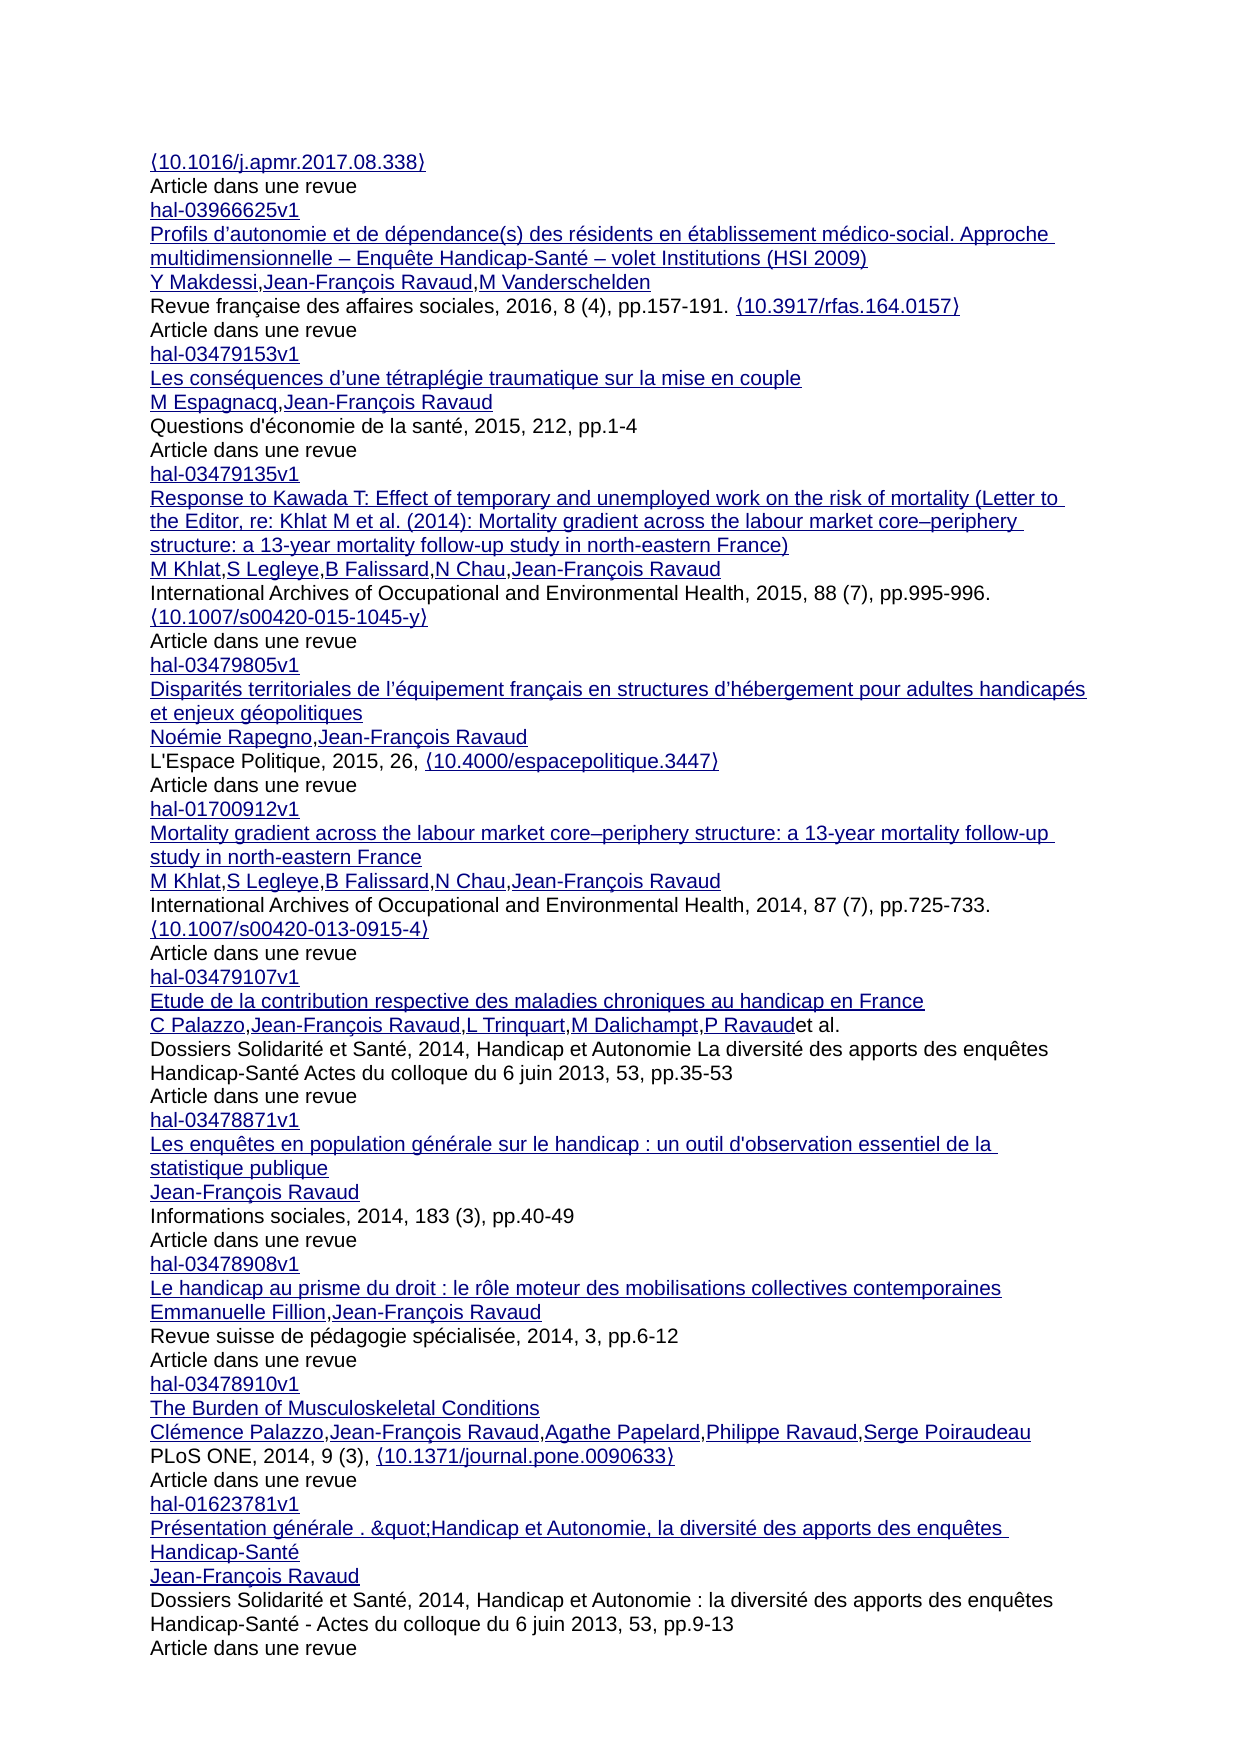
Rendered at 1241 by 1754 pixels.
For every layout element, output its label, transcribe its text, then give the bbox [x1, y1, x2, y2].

table_cell Profils d’autonomie et de dépendance(s) des résidents en établissement médico-social. Approche multidimensionnelle – Enquête Handicap-Santé – volet Institutions (HSI 2009) Y Makdessi,Jean-François Ravaud,M Vanderschelden Revue française des affaires sociales, 2016, 8 (4), pp.157-191. ⟨10.3917/rfas.164.0157⟩ Article dans une revue hal-03479153v1 [150, 222, 1090, 366]
table_cell Response to Kawada T: Effect of temporary and unemployed work on the risk of mortality (Letter to the Editor, re: Khlat M et al. (2014): Mortality gradient across the labour market core–periphery structure: a 13-year mortality follow-up study in north-eastern France) M Khlat,S Legleye,B Falissard,N Chau,Jean-François Ravaud International Archives of Occupational and Environmental Health, 2015, 88 (7), pp.995-996. ⟨10.1007/s00420-015-1045-y⟩ Article dans une revue hal-03479805v1 [150, 485, 1090, 677]
table_cell ⟨10.1016/j.apmr.2017.08.338⟩ Article dans une revue hal-03966625v1 [150, 150, 1090, 222]
table_cell Disparités territoriales de l’équipement français en structures d’hébergement pour adultes handicapés et enjeux géopolitiques Noémie Rapegno,Jean-François Ravaud L'Espace Politique, 2015, 26, ⟨10.4000/espacepolitique.3447⟩ Article dans une revue hal-01700912v1 [150, 677, 1090, 821]
table_cell Présentation générale . &quot;Handicap et Autonomie, la diversité des apports des enquêtes Handicap-Santé Jean-François Ravaud Dossiers Solidarité et Santé, 2014, Handicap et Autonomie : la diversité des apports des enquêtes Handicap-Santé - Actes du colloque du 6 juin 2013, 53, pp.9-13 Article dans une revue [150, 1516, 1090, 1659]
table_cell Le handicap au prisme du droit : le rôle moteur des mobilisations collectives contemporaines Emmanuelle Fillion,Jean-François Ravaud Revue suisse de pédagogie spécialisée, 2014, 3, pp.6-12 Article dans une revue hal-03478910v1 [150, 1276, 1090, 1396]
table_cell Etude de la contribution respective des maladies chroniques au handicap en France C Palazzo,Jean-François Ravaud,L Trinquart,M Dalichampt,P Ravaudet al. Dossiers Solidarité et Santé, 2014, Handicap et Autonomie La diversité des apports des enquêtes Handicap-Santé Actes du colloque du 6 juin 2013, 53, pp.35-53 Article dans une revue hal-03478871v1 [150, 989, 1090, 1132]
table_cell Les conséquences d’une tétraplégie traumatique sur la mise en couple M Espagnacq,Jean-François Ravaud Questions d'économie de la santé, 2015, 212, pp.1-4 Article dans une revue hal-03479135v1 [150, 366, 1090, 485]
table_cell Mortality gradient across the labour market core–periphery structure: a 13-year mortality follow-up study in north-eastern France M Khlat,S Legleye,B Falissard,N Chau,Jean-François Ravaud International Archives of Occupational and Environmental Health, 2014, 87 (7), pp.725-733. ⟨10.1007/s00420-013-0915-4⟩ Article dans une revue hal-03479107v1 [150, 821, 1090, 988]
table_cell Les enquêtes en population générale sur le handicap : un outil d'observation essentiel de la statistique publique Jean-François Ravaud Informations sociales, 2014, 183 (3), pp.40-49 Article dans une revue hal-03478908v1 [150, 1132, 1090, 1276]
table_cell The Burden of Musculoskeletal Conditions Clémence Palazzo,Jean-François Ravaud,Agathe Papelard,Philippe Ravaud,Serge Poiraudeau PLoS ONE, 2014, 9 (3), ⟨10.1371/journal.pone.0090633⟩ Article dans une revue hal-01623781v1 [150, 1396, 1090, 1516]
